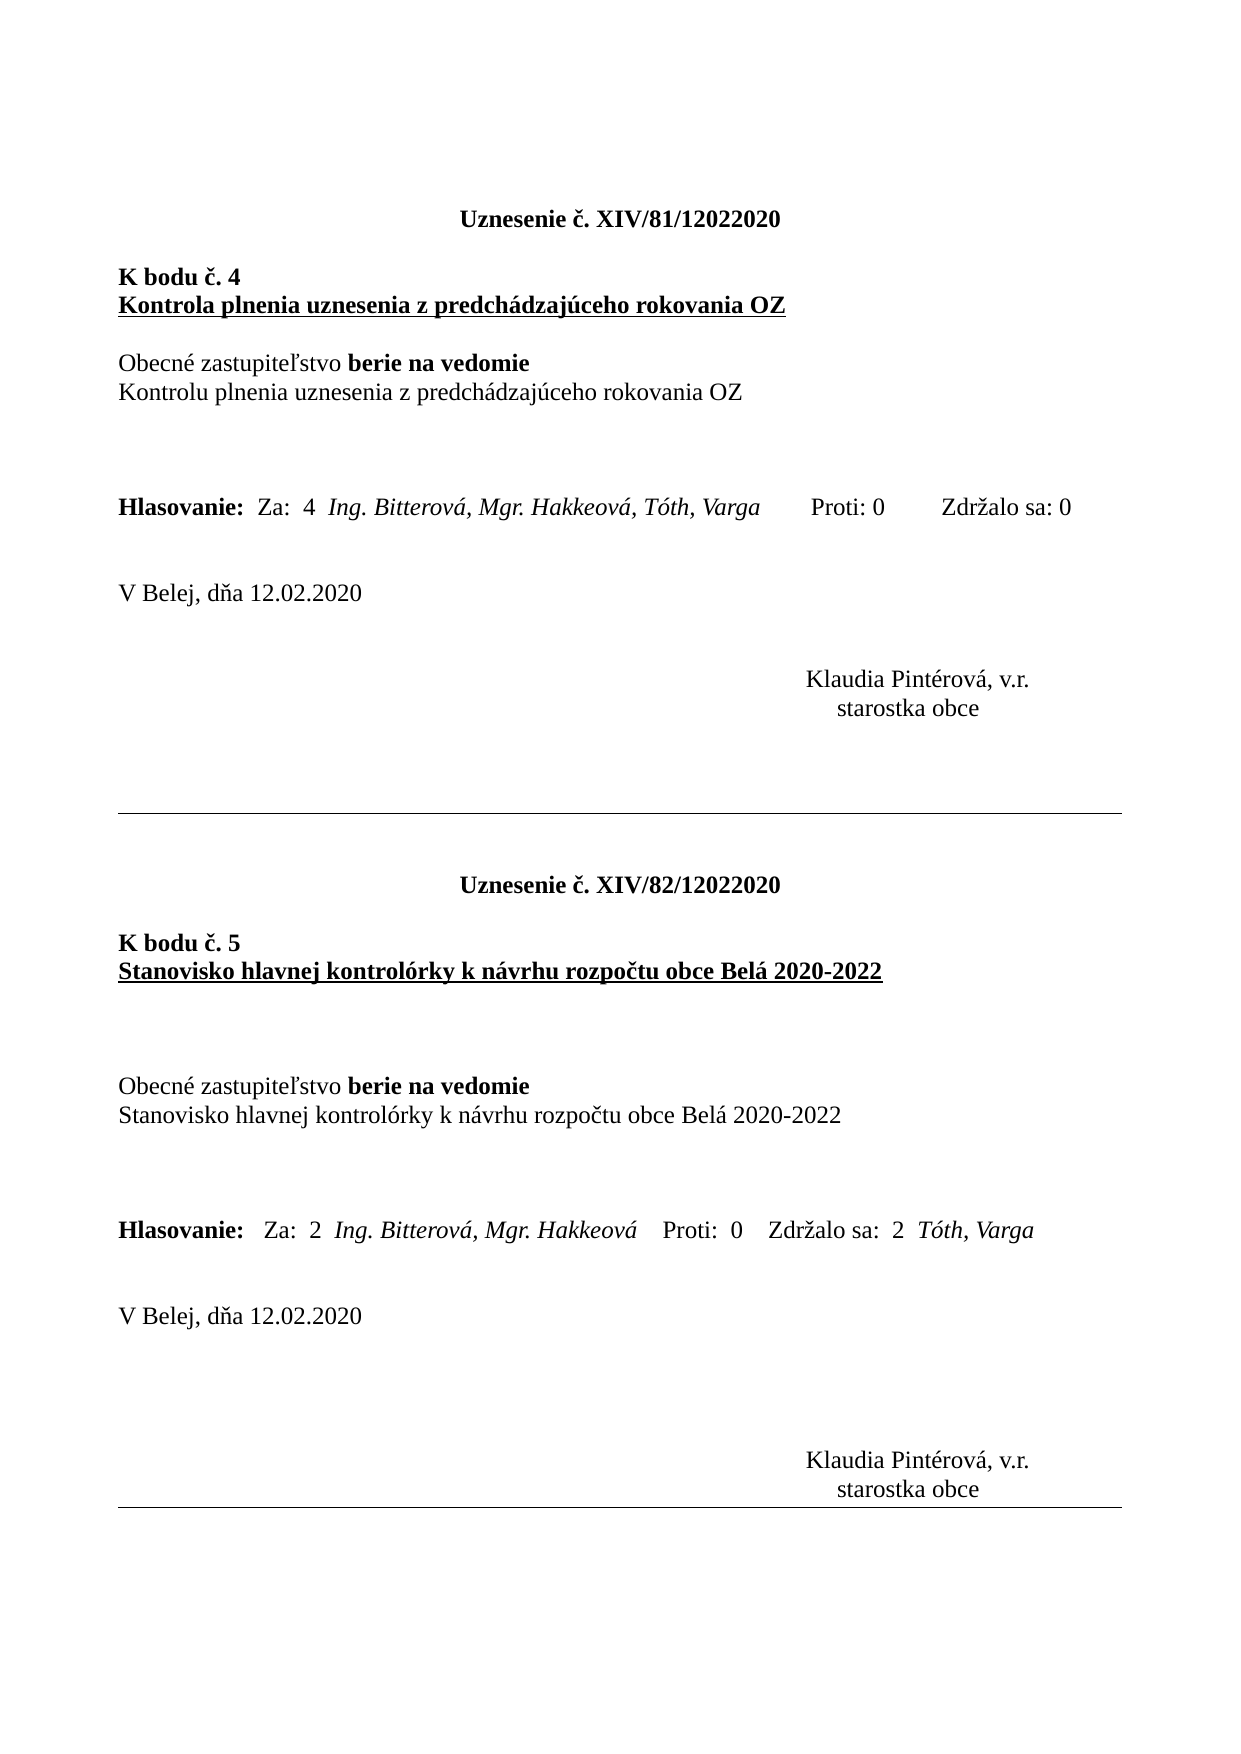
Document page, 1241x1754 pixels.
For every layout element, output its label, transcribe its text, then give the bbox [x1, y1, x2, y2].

text V Belej, dňa 12.02.2020 [118, 578, 1122, 607]
text Obecné zastupiteľstvo berie na vedomie [118, 1071, 1122, 1100]
text Stanovisko hlavnej kontrolórky k návrhu rozpočtu obce Belá 2020-2022 [118, 1100, 1122, 1129]
text Stanovisko hlavnej kontrolórky k návrhu rozpočtu obce Belá 2020-2022 [118, 956, 1122, 985]
text starostka obce [118, 693, 1122, 722]
text Hlasovanie: Za: 2 Ing. Bitterová, Mgr. Hakkeová Proti: 0 Zdržalo sa: 2 Tóth, Varga [118, 1215, 1122, 1244]
text starostka obce [118, 1474, 1122, 1507]
text Uznesenie č. XIV/82/12022020 [118, 870, 1122, 899]
text K bodu č. 5 [118, 928, 1122, 956]
text K bodu č. 4 [118, 262, 1122, 291]
text Hlasovanie: Za: 4 Ing. Bitterová, Mgr. Hakkeová, Tóth, Varga Proti: 0 Zdržalo sa: 0 [118, 492, 1122, 521]
text Obecné zastupiteľstvo berie na vedomie [118, 348, 1122, 377]
text Uznesenie č. XIV/81/12022020 [118, 204, 1122, 233]
text Klaudia Pintérová, v.r. [118, 664, 1122, 693]
text Kontrola plnenia uznesenia z predchádzajúceho rokovania OZ [118, 291, 1122, 319]
text V Belej, dňa 12.02.2020 [118, 1301, 1122, 1330]
text Klaudia Pintérová, v.r. [118, 1445, 1122, 1474]
text Kontrolu plnenia uznesenia z predchádzajúceho rokovania OZ [118, 377, 1122, 406]
